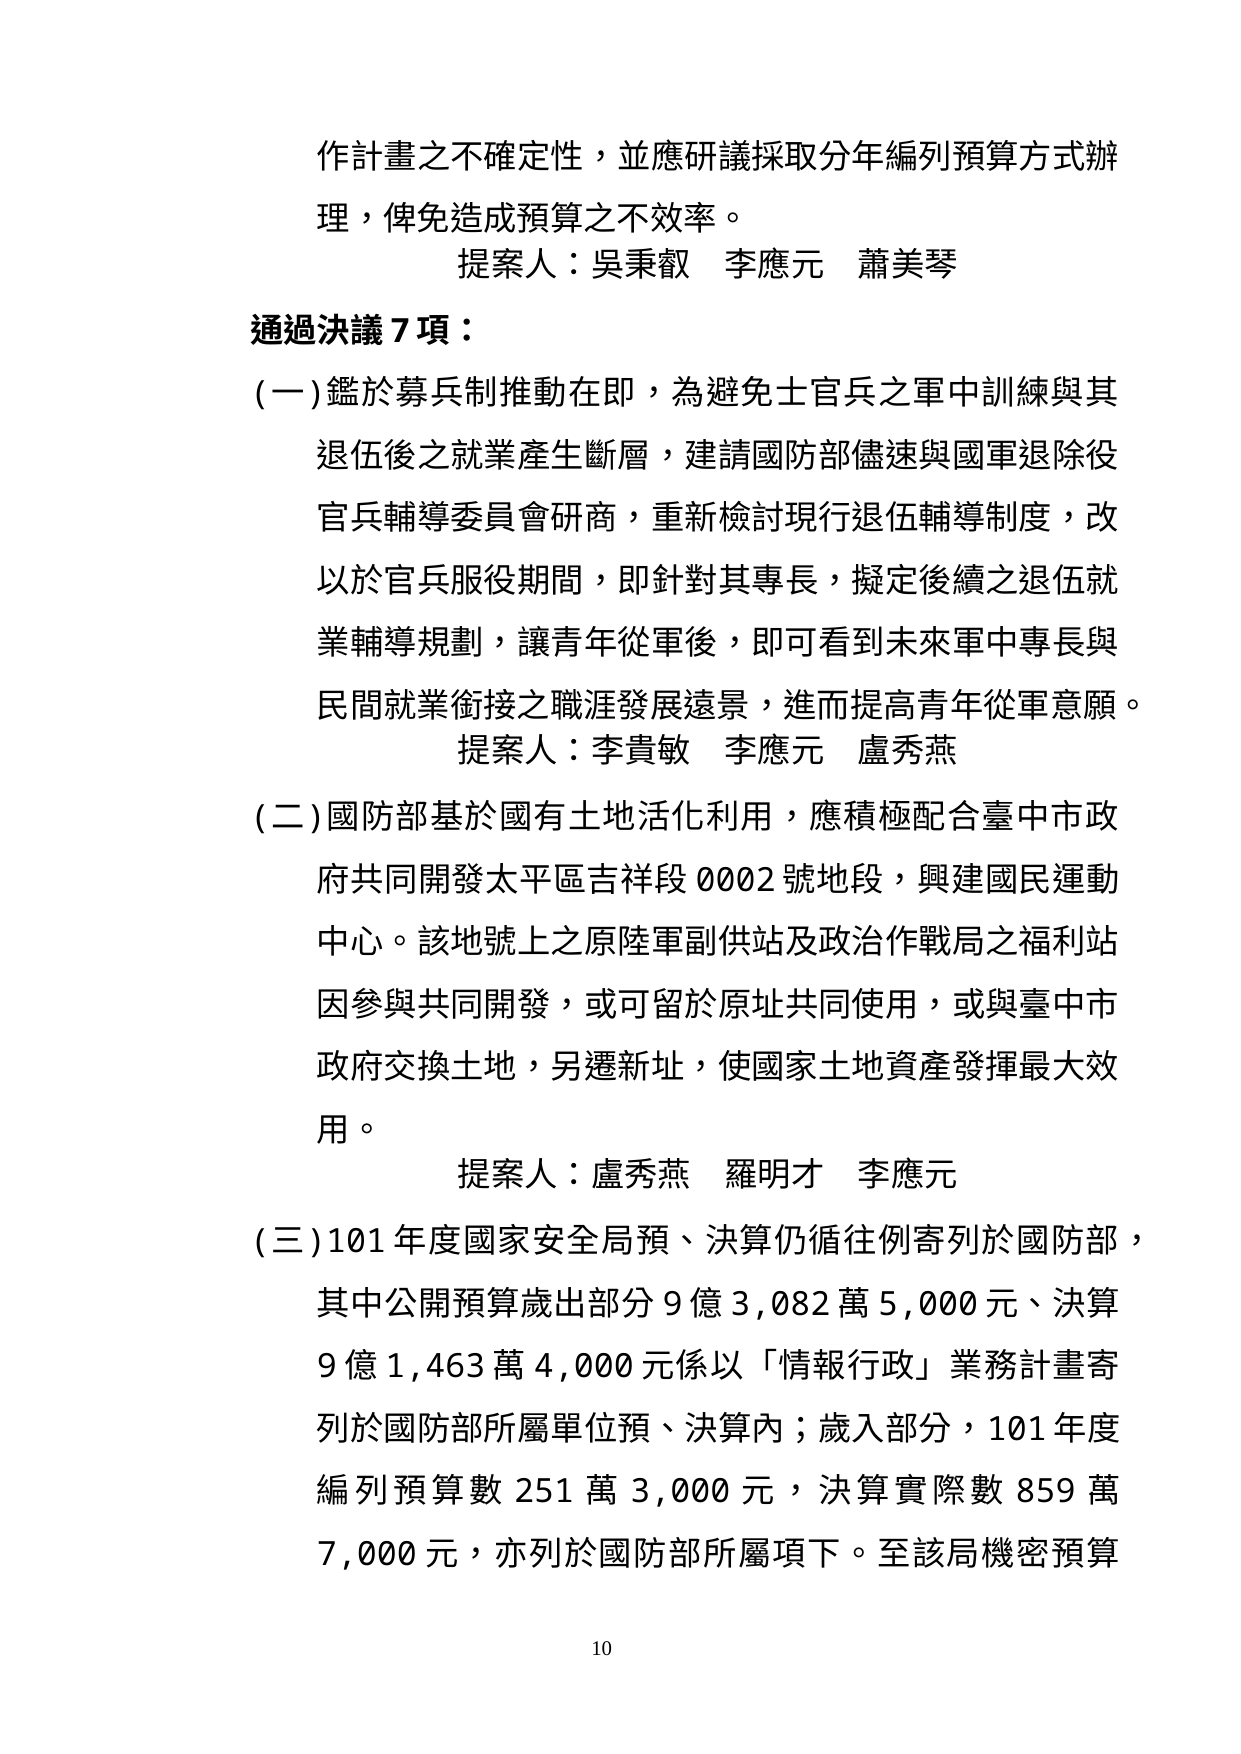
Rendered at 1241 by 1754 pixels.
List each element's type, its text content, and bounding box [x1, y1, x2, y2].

text 通過決議7項： [250, 286, 1120, 349]
text (三)101年度國家安全局預、決算仍循往例寄列於國防部，其中公開預算歲出部分9億3,082萬5,000元、決算9億1,463萬4,000元係以「情報行政」業務計畫寄列於國防部所屬單位預、決算內；歲入部分，101年度編列預算數251萬3,000元，決算實際數859萬7,000元，亦列於國防部所屬項下。至該局機密預算則以「定遠專案」代號寄列於國防部機密預算內；此種寄列預、決算方式，違反依法行政原則。經查：國家安全局與國防部兩者間無隸屬、管轄關係，且早已修法刪除寄列法源，本應依法單獨編列單位預算及決算；該局為達隱匿目的，歷年來均將公開及機密之歲入、歲出預、決算寄列於國防部所屬項下，預、決算編列方式與組織定位顯有扞格，不符體制，亦有違反依法行政原則之嫌，建議國家安全局應積極推動預算獨立編製，並於104年度起，依法獨立編列單位預算。 [250, 1197, 1120, 1572]
text (一) 外交部「國際合作」科目近年預算執行情形，97年度-101年度均約有24%至36%不等之保留數，且累計賸餘或減免、註銷金額占預算數高達10%以上。國家財政日益困窘之際，外交部匡列高額預算後，卻未能有效執行，不僅排擠其他政事預算之安排，亦不利國家整體資源之配置。爰要求行政院主計總處及外交部，應視實際執行能量，審慎規劃預算配置；針對相關國際合作計畫之不確定性，並應研議採取分年編列預算方式辦理，俾免造成預算之不效率。 [250, 112, 1120, 237]
text 提案人：吳秉叡 李應元 蕭美琴 [457, 237, 1120, 286]
text 提案人：李貴敏 李應元 盧秀燕 [457, 724, 1120, 773]
text (二)國防部基於國有土地活化利用，應積極配合臺中市政府共同開發太平區吉祥段0002號地段，興建國民運動中心。該地號上之原陸軍副供站及政治作戰局之福利站因參與共同開發，或可留於原址共同使用，或與臺中市政府交換土地，另遷新址，使國家土地資產發揮最大效用。 [250, 773, 1120, 1148]
text 提案人：盧秀燕 羅明才 李應元 [457, 1148, 1120, 1197]
text (一)鑑於募兵制推動在即，為避免士官兵之軍中訓練與其退伍後之就業產生斷層，建請國防部儘速與國軍退除役官兵輔導委員會研商，重新檢討現行退伍輔導制度，改以於官兵服役期間，即針對其專長，擬定後續之退伍就業輔導規劃，讓青年從軍後，即可看到未來軍中專長與民間就業銜接之職涯發展遠景，進而提高青年從軍意願。 [250, 349, 1120, 724]
